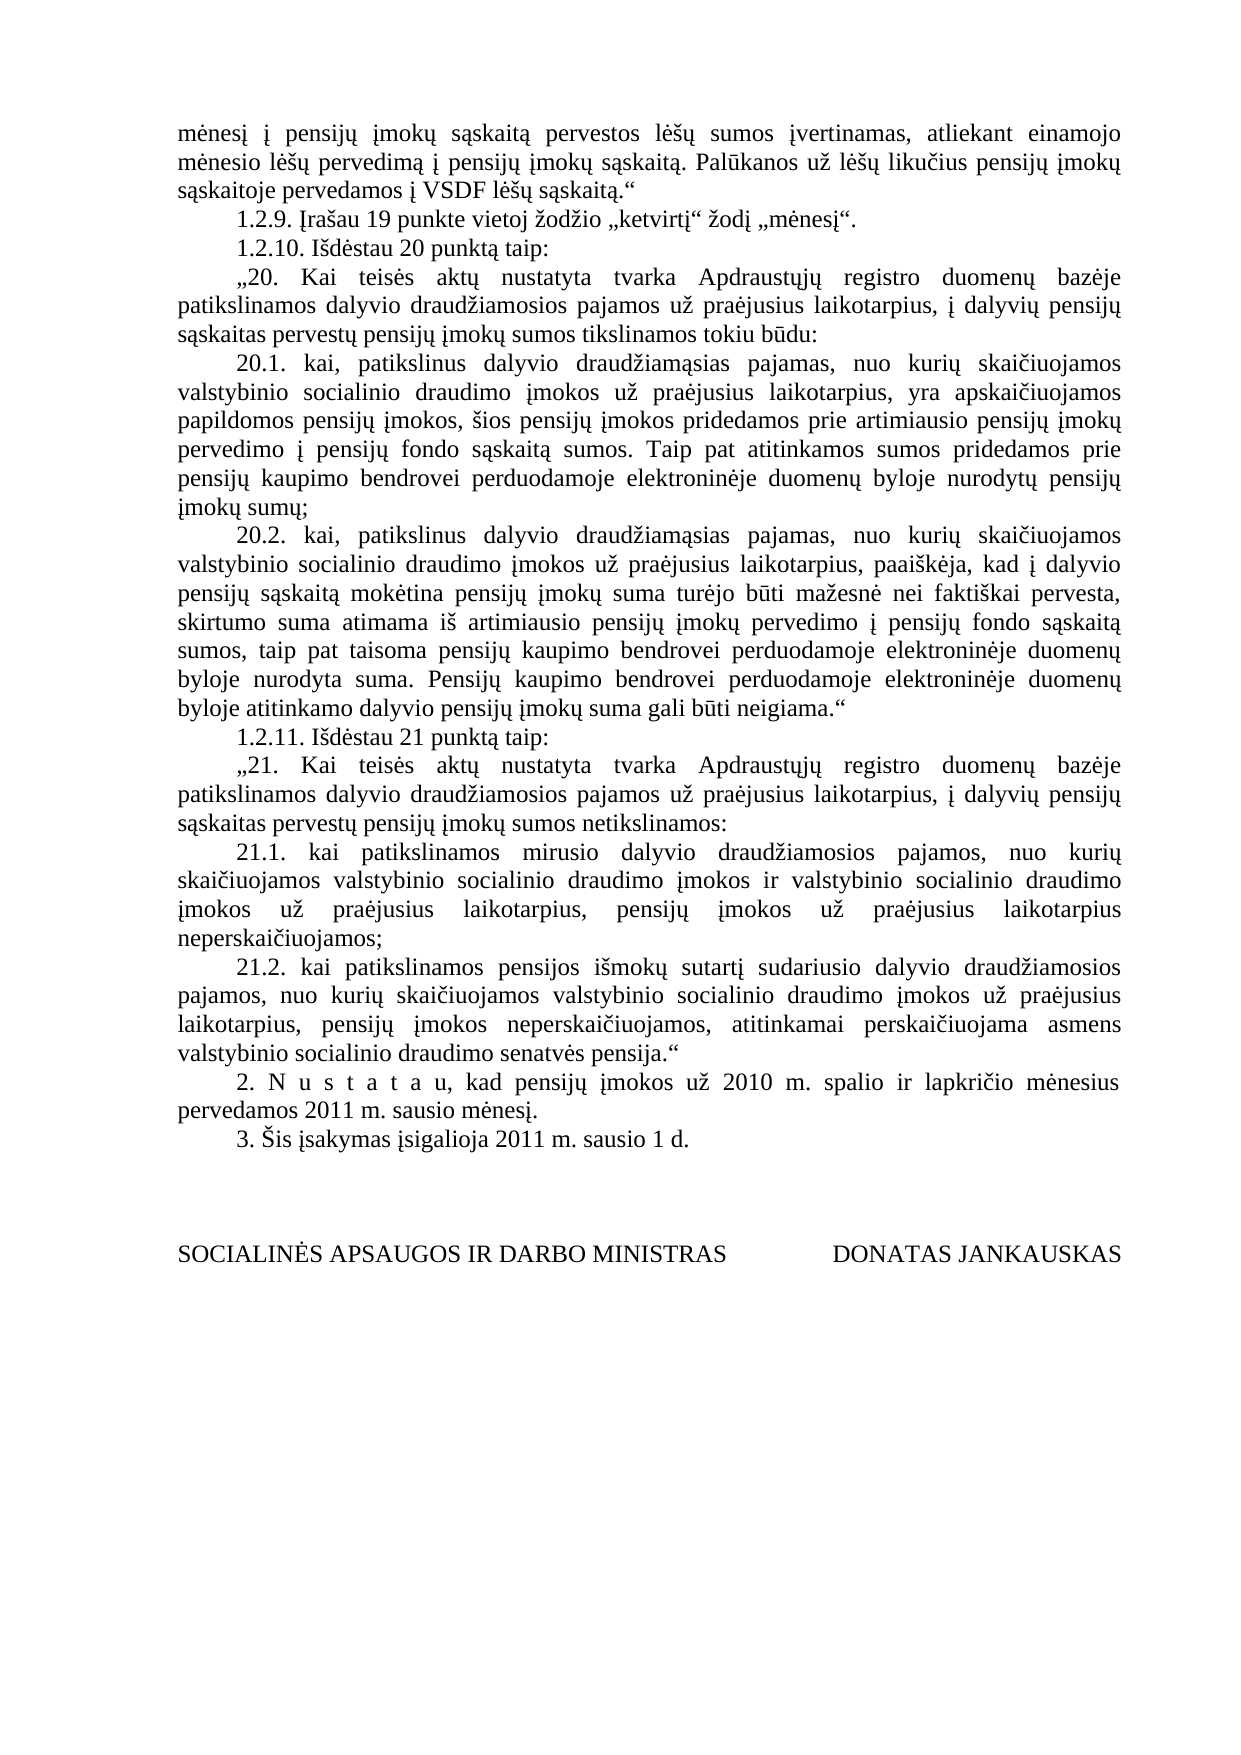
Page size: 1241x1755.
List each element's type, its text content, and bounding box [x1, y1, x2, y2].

text 1.2.10. Išdėstau 20 punktą taip: [177, 233, 1122, 262]
text „21. Kai teisės aktų nustatyta tvarka Apdraustųjų registro duomenų bazėje patikslinamos dalyvio draudžiamosios pajamos už praėjusius laikotarpius, į dalyvių pensijų sąskaitas pervestų pensijų įmokų sumos netikslinamos: [177, 751, 1122, 837]
text 21.2. kai patikslinamos pensijos išmokų sutartį sudariusio dalyvio draudžiamosios pajamos, nuo kurių skaičiuojamos valstybinio socialinio draudimo įmokos už praėjusius laikotarpius, pensijų įmokos neperskaičiuojamos, atitinkamai perskaičiuojama asmens valstybinio socialinio draudimo senatvės pensija.“ [177, 952, 1122, 1067]
text 1.2.9. Įrašau 19 punkte vietoj žodžio „ketvirtį“ žodį „mėnesį“. [177, 204, 1122, 233]
text 20.2. kai, patikslinus dalyvio draudžiamąsias pajamas, nuo kurių skaičiuojamos valstybinio socialinio draudimo įmokos už praėjusius laikotarpius, paaiškėja, kad į dalyvio pensijų sąskaitą mokėtina pensijų įmokų suma turėjo būti mažesnė nei faktiškai pervesta, skirtumo suma atimama iš artimiausio pensijų įmokų pervedimo į pensijų fondo sąskaitą sumos, taip pat taisoma pensijų kaupimo bendrovei perduodamoje elektroninėje duomenų byloje nurodyta suma. Pensijų kaupimo bendrovei perduodamoje elektroninėje duomenų byloje atitinkamo dalyvio pensijų įmokų suma gali būti neigiama.“ [177, 521, 1122, 722]
text „20. Kai teisės aktų nustatyta tvarka Apdraustųjų registro duomenų bazėje patikslinamos dalyvio draudžiamosios pajamos už praėjusius laikotarpius, į dalyvių pensijų sąskaitas pervestų pensijų įmokų sumos tikslinamos tokiu būdu: [177, 262, 1122, 348]
text 20.1. kai, patikslinus dalyvio draudžiamąsias pajamas, nuo kurių skaičiuojamos valstybinio socialinio draudimo įmokos už praėjusius laikotarpius, yra apskaičiuojamos papildomos pensijų įmokos, šios pensijų įmokos pridedamos prie artimiausio pensijų įmokų pervedimo į pensijų fondo sąskaitą sumos. Taip pat atitinkamos sumos pridedamos prie pensijų kaupimo bendrovei perduodamoje elektroninėje duomenų byloje nurodytų pensijų įmokų sumų; [177, 348, 1122, 521]
text 1.2.11. Išdėstau 21 punktą taip: [177, 722, 1122, 751]
text 21.1. kai patikslinamos mirusio dalyvio draudžiamosios pajamos, nuo kurių skaičiuojamos valstybinio socialinio draudimo įmokos ir valstybinio socialinio draudimo įmokos už praėjusius laikotarpius, pensijų įmokos už praėjusius laikotarpius neperskaičiuojamos; [177, 837, 1122, 952]
text Socialinės apsaugos ir darbo ministras Donatas Jankauskas [177, 1239, 1122, 1268]
text 3. Šis įsakymas įsigalioja 2011 m. sausio 1 d. [177, 1124, 1122, 1153]
text mėnesį į pensijų įmokų sąskaitą pervestos lėšų sumos įvertinamas, atliekant einamojo mėnesio lėšų pervedimą į pensijų įmokų sąskaitą. Palūkanos už lėšų likučius pensijų įmokų sąskaitoje pervedamos į VSDF lėšų sąskaitą.“ [177, 118, 1122, 204]
text 2. N u s t a t a u, kad pensijų įmokos už 2010 m. spalio ir lapkričio mėnesius pervedamos 2011 m. sausio mėnesį. [177, 1067, 1122, 1124]
